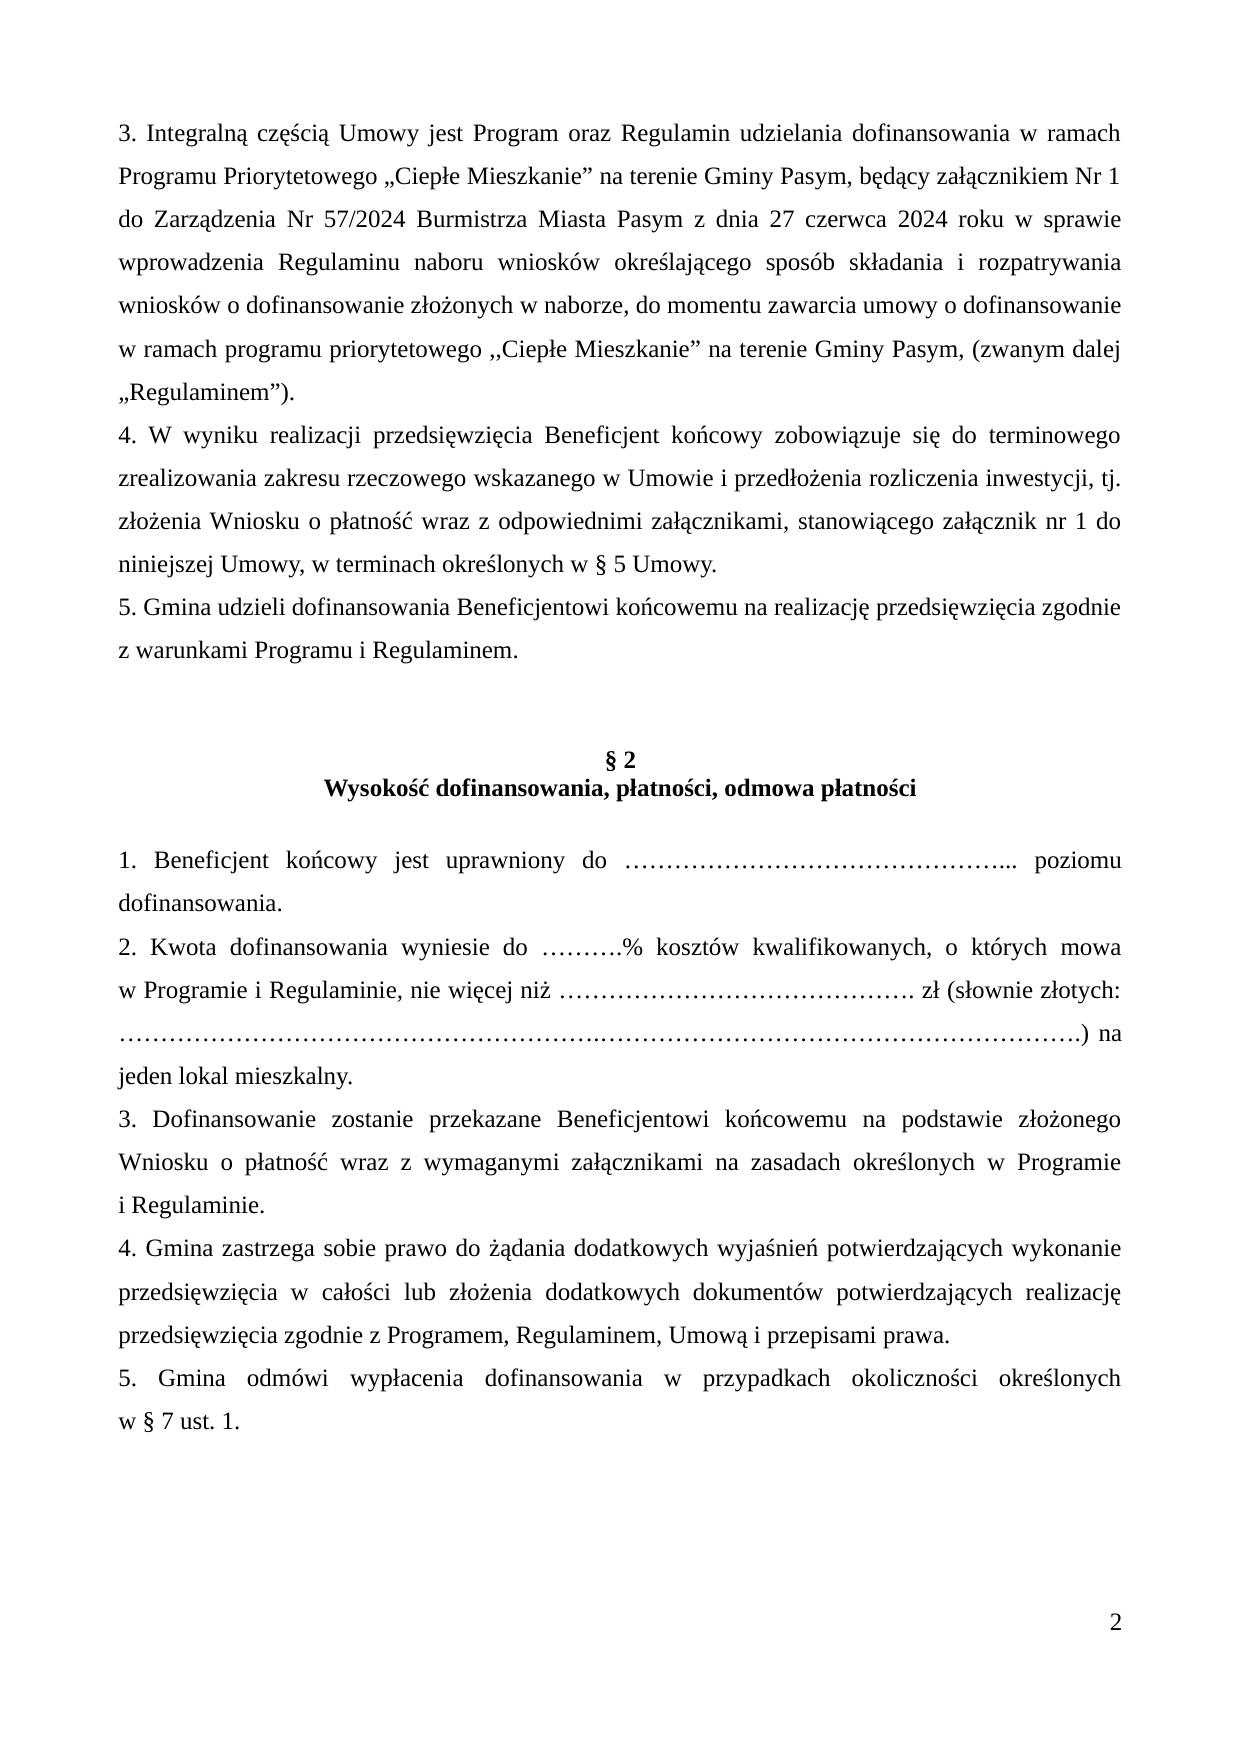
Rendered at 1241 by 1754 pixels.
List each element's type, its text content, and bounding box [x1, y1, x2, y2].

text 5. Gmina odmówi wypłacenia dofinansowania w przypadkach okoliczności określonych w § 7 ust. 1. [118, 1363, 1122, 1435]
text 5. Gmina udzieli dofinansowania Beneficjentowi końcowemu na realizację przedsięwzięcia zgodnie z warunkami Programu i Regulaminem. [118, 592, 1122, 664]
text 2. Kwota dofinansowania wyniesie do ……….% kosztów kwalifikowanych, o których mowa w Programie i Regulaminie, nie więcej niż ……………………………………. zł (słownie złotych:………………………………………………….………………………………………………….) na jeden lokal mieszkalny. [118, 932, 1122, 1090]
text 4. W wyniku realizacji przedsięwzięcia Beneficjent końcowy zobowiązuje się do terminowego zrealizowania zakresu rzeczowego wskazanego w Umowie i przedłożenia rozliczenia inwestycji, tj. złożenia Wniosku o płatność wraz z odpowiednimi załącznikami, stanowiącego załącznik nr 1 do niniejszej Umowy, w terminach określonych w § 5 Umowy. [118, 420, 1122, 578]
text 3. Integralną częścią Umowy jest Program oraz Regulamin udzielania dofinansowania w ramach Programu Priorytetowego „Ciepłe Mieszkanie” na terenie Gminy Pasym, będący załącznikiem Nr 1 do Zarządzenia Nr 57/2024 Burmistrza Miasta Pasym z dnia 27 czerwca 2024 roku w sprawie wprowadzenia Regulaminu naboru wniosków określającego sposób składania i rozpatrywania wniosków o dofinansowanie złożonych w naborze, do momentu zawarcia umowy o dofinansowanie w ramach programu priorytetowego ,,Ciepłe Mieszkanie” na terenie Gminy Pasym, (zwanym dalej „Regulaminem”). [118, 118, 1122, 406]
text Wysokość dofinansowania, płatności, odmowa płatności [118, 773, 1122, 802]
text 1. Beneficjent końcowy jest uprawniony do ………………………………………... poziomu dofinansowania. [118, 845, 1122, 917]
text § 2 [118, 745, 1122, 773]
text 4. Gmina zastrzega sobie prawo do żądania dodatkowych wyjaśnień potwierdzających wykonanie przedsięwzięcia w całości lub złożenia dodatkowych dokumentów potwierdzających realizację przedsięwzięcia zgodnie z Programem, Regulaminem, Umową i przepisami prawa. [118, 1233, 1122, 1348]
text 3. Dofinansowanie zostanie przekazane Beneficjentowi końcowemu na podstawie złożonego Wniosku o płatność wraz z wymaganymi załącznikami na zasadach określonych w Programie i Regulaminie. [118, 1104, 1122, 1219]
